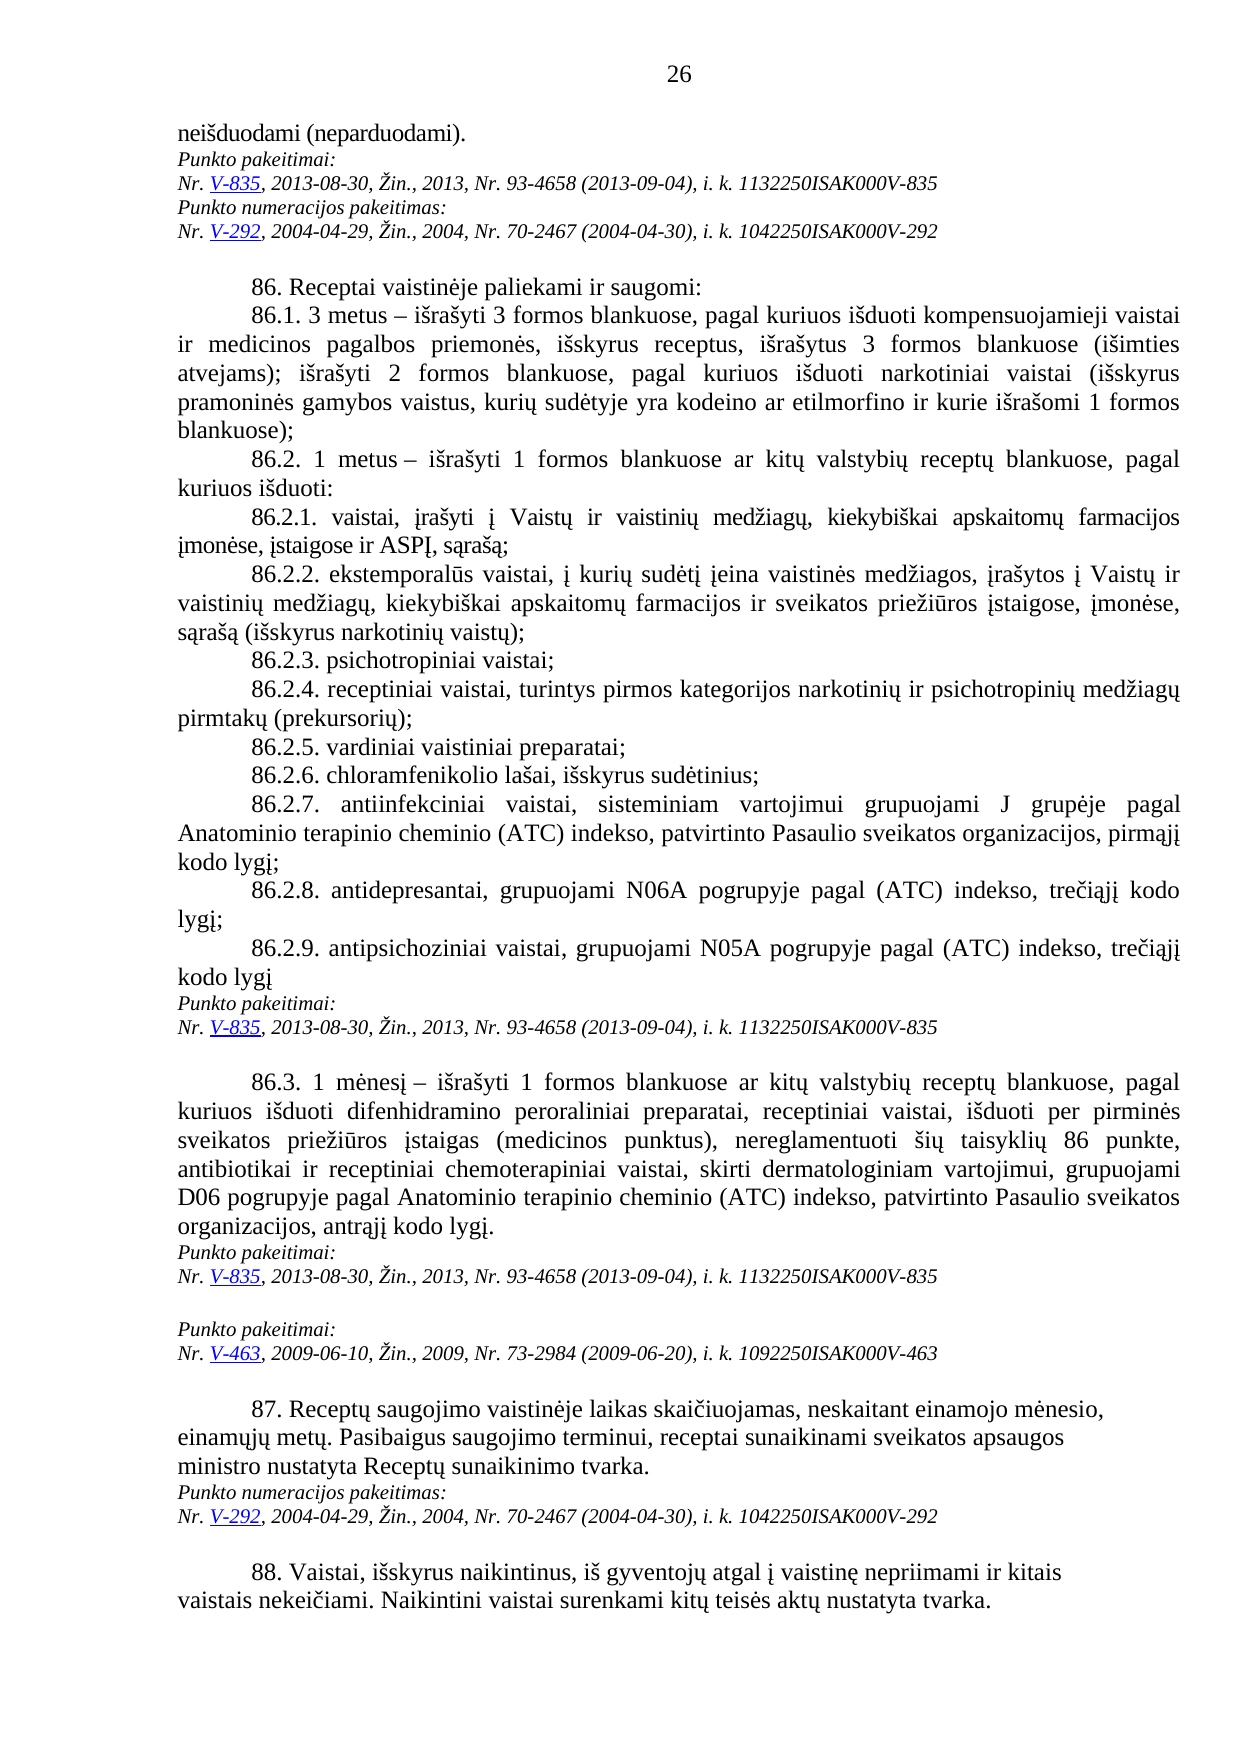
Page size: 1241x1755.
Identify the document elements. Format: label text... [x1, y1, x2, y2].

text Punkto pakeitimai: [177, 147, 1181, 171]
text 87. Receptų saugojimo vaistinėje laikas skaičiuojamas, neskaitant einamojo mėnesio, einamųjų metų. Pasibaigus saugojimo terminui, receptai sunaikinami sveikatos apsaugos ministro nustatyta Receptų sunaikinimo tvarka. [177, 1394, 1122, 1480]
text Nr. V-463, 2009-06-10, Žin., 2009, Nr. 73-2984 (2009-06-20), i. k. 1092250ISAK000V-463 [177, 1341, 1181, 1365]
text Nr. V-835, 2013-08-30, Žin., 2013, Nr. 93-4658 (2013-09-04), i. k. 1132250ISAK000V-835 [177, 1264, 1181, 1288]
text 86.3. 1 mėnesį – išrašyti 1 formos blankuose ar kitų valstybių receptų blankuose, pagal kuriuos išduoti difenhidramino peroraliniai preparatai, receptiniai vaistai, išduoti per pirminės sveikatos priežiūros įstaigas (medicinos punktus), nereglamentuoti šių taisyklių 86 punkte, antibiotikai ir receptiniai chemoterapiniai vaistai, skirti dermatologiniam vartojimui, grupuojami D06 pogrupyje pagal Anatominio terapinio cheminio (ATC) indekso, patvirtinto Pasaulio sveikatos organizacijos, antrąjį kodo lygį. [177, 1067, 1181, 1240]
text neišduodami (neparduodami). [177, 118, 1181, 147]
text 86.2.6. chloramfenikolio lašai, išskyrus sudėtinius; [177, 761, 1181, 789]
text 86.2.2. ekstemporalūs vaistai, į kurių sudėtį įeina vaistinės medžiagos, įrašytos į Vaistų ir vaistinių medžiagų, kiekybiškai apskaitomų farmacijos ir sveikatos priežiūros įstaigose, įmonėse, sąrašą (išskyrus narkotinių vaistų); [177, 559, 1181, 646]
text Nr. V-292, 2004-04-29, Žin., 2004, Nr. 70-2467 (2004-04-30), i. k. 1042250ISAK000V-292 [177, 219, 1181, 243]
text 86.2.9. antipsichoziniai vaistai, grupuojami N05A pogrupyje pagal (ATC) indekso, trečiąjį kodo lygį [177, 933, 1181, 991]
text Nr. V-835, 2013-08-30, Žin., 2013, Nr. 93-4658 (2013-09-04), i. k. 1132250ISAK000V-835 [177, 1015, 1181, 1039]
text Nr. V-835, 2013-08-30, Žin., 2013, Nr. 93-4658 (2013-09-04), i. k. 1132250ISAK000V-835 [177, 171, 1181, 195]
text Punkto pakeitimai: [177, 1317, 1181, 1341]
text 86. Receptai vaistinėje paliekami ir saugomi: [177, 272, 1181, 301]
text 86.2.4. receptiniai vaistai, turintys pirmos kategorijos narkotinių ir psichotropinių medžiagų pirmtakų (prekursorių); [177, 674, 1181, 732]
text 86.2.8. antidepresantai, grupuojami N06A pogrupyje pagal (ATC) indekso, trečiąjį kodo lygį; [177, 876, 1181, 933]
text Punkto pakeitimai: [177, 1240, 1181, 1264]
text 86.1. 3 metus – išrašyti 3 formos blankuose, pagal kuriuos išduoti kompensuojamieji vaistai ir medicinos pagalbos priemonės, išskyrus receptus, išrašytus 3 formos blankuose (išimties atvejams); išrašyti 2 formos blankuose, pagal kuriuos išduoti narkotiniai vaistai (išskyrus pramoninės gamybos vaistus, kurių sudėtyje yra kodeino ar etilmorfino ir kurie išrašomi 1 formos blankuose); [177, 301, 1181, 444]
text 86.2.1. vaistai, įrašyti į Vaistų ir vaistinių medžiagų, kiekybiškai apskaitomų farmacijos įmonėse, įstaigose ir ASPĮ, sąrašą; [177, 502, 1181, 559]
text 86.2. 1 metus – išrašyti 1 formos blankuose ar kitų valstybių receptų blankuose, pagal kuriuos išduoti: [177, 444, 1181, 502]
text 86.2.3. psichotropiniai vaistai; [177, 646, 1181, 674]
text 86.2.5. vardiniai vaistiniai preparatai; [177, 732, 1181, 761]
text 86.2.7. antiinfekciniai vaistai, sisteminiam vartojimui grupuojami J grupėje pagal Anatominio terapinio cheminio (ATC) indekso, patvirtinto Pasaulio sveikatos organizacijos, pirmąjį kodo lygį; [177, 789, 1181, 876]
text Nr. V-292, 2004-04-29, Žin., 2004, Nr. 70-2467 (2004-04-30), i. k. 1042250ISAK000V-292 [177, 1504, 1181, 1528]
text Punkto numeracijos pakeitimas: [177, 1480, 1181, 1504]
text Punkto pakeitimai: [177, 991, 1181, 1015]
text Punkto numeracijos pakeitimas: [177, 195, 1181, 219]
text 88. Vaistai, išskyrus naikintinus, iš gyventojų atgal į vaistinę nepriimami ir kitais vaistais nekeičiami. Naikintini vaistai surenkami kitų teisės aktų nustatyta tvarka. [177, 1557, 1122, 1614]
